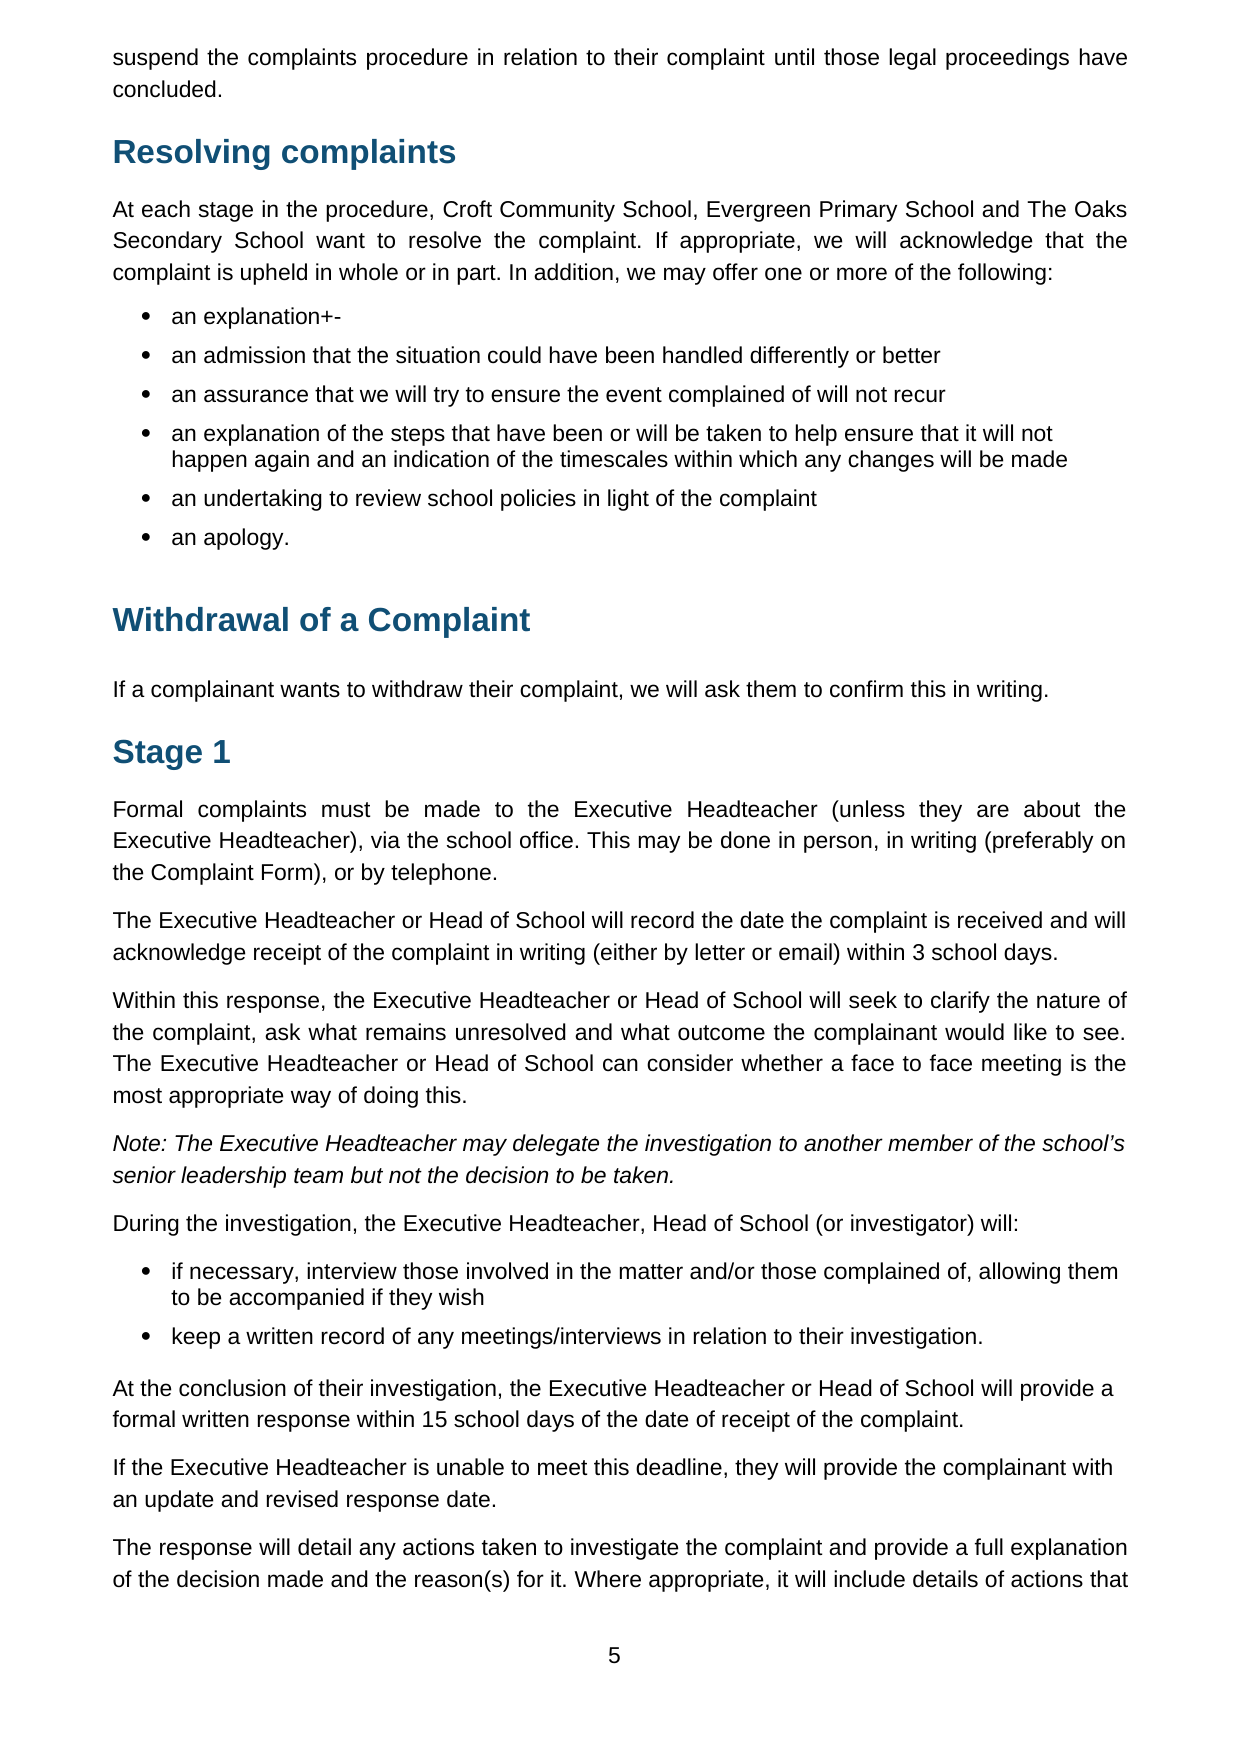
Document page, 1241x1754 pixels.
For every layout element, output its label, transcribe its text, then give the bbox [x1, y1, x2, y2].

text At the conclusion of their investigation, the Executive Headteacher or Head of School will provide a formal written response within 15 school days of the date of receipt of the complaint. [112, 1374, 1128, 1432]
list an apology. [142, 524, 1128, 550]
list an admission that the situation could have been handled differently or better [142, 342, 1128, 368]
list keep a written record of any meetings/interviews in relation to their investigation. [142, 1323, 1128, 1349]
text Note: The Executive Headteacher may delegate the investigation to another member of the school’s senior leadership team but not the decision to be taken. [112, 1130, 1128, 1188]
text suspend the complaints procedure in relation to their complaint until those legal proceedings have concluded. [112, 44, 1128, 102]
subtitle Withdrawal of a Complaint [112, 600, 1128, 638]
subtitle Stage 1 [112, 732, 1128, 771]
text The Executive Headteacher or Head of School will record the date the complaint is received and will acknowledge receipt of the complaint in writing (either by letter or email) within 3 school days. [112, 907, 1128, 965]
subtitle Resolving complaints [112, 132, 1128, 171]
text If a complainant wants to withdraw their complaint, we will ask them to confirm this in writing. [112, 676, 1128, 702]
text Within this response, the Executive Headteacher or Head of School will seek to clarify the nature of the complaint, ask what remains unresolved and what outcome the complainant would like to see. The Executive Headteacher or Head of School can consider whether a face to face meeting is the most appropriate way of doing this. [112, 987, 1128, 1108]
list an explanation of the steps that have been or will be taken to help ensure that it will not happen again and an indication of the timescales within which any changes will be made [142, 419, 1128, 472]
text Formal complaints must be made to the Executive Headteacher (unless they are about the Executive Headteacher), via the school office. This may be done in person, in writing (preferably on the Complaint Form), or by telephone. [112, 796, 1128, 885]
text The response will detail any actions taken to investigate the complaint and provide a full explanation of the decision made and the reason(s) for it. Where appropriate, it will include details of actions that [112, 1534, 1128, 1592]
text If the Executive Headteacher is unable to meet this deadline, they will provide the complainant with an update and revised response date. [112, 1454, 1128, 1512]
text At each stage in the procedure, Croft Community School, Evergreen Primary School and The Oaks Secondary School want to resolve the complaint. If appropriate, we will acknowledge that the complaint is upheld in whole or in part. In addition, we may offer one or more of the following: [112, 196, 1128, 285]
list an assurance that we will try to ensure the event complained of will not recur [142, 381, 1128, 407]
text During the investigation, the Executive Headteacher, Head of School (or investigator) will: [112, 1210, 1128, 1236]
list if necessary, interview those involved in the matter and/or those complained of, allowing them to be accompanied if they wish [142, 1258, 1128, 1311]
list an undertaking to review school policies in light of the complaint [142, 485, 1128, 511]
list an explanation+- [142, 303, 1128, 329]
